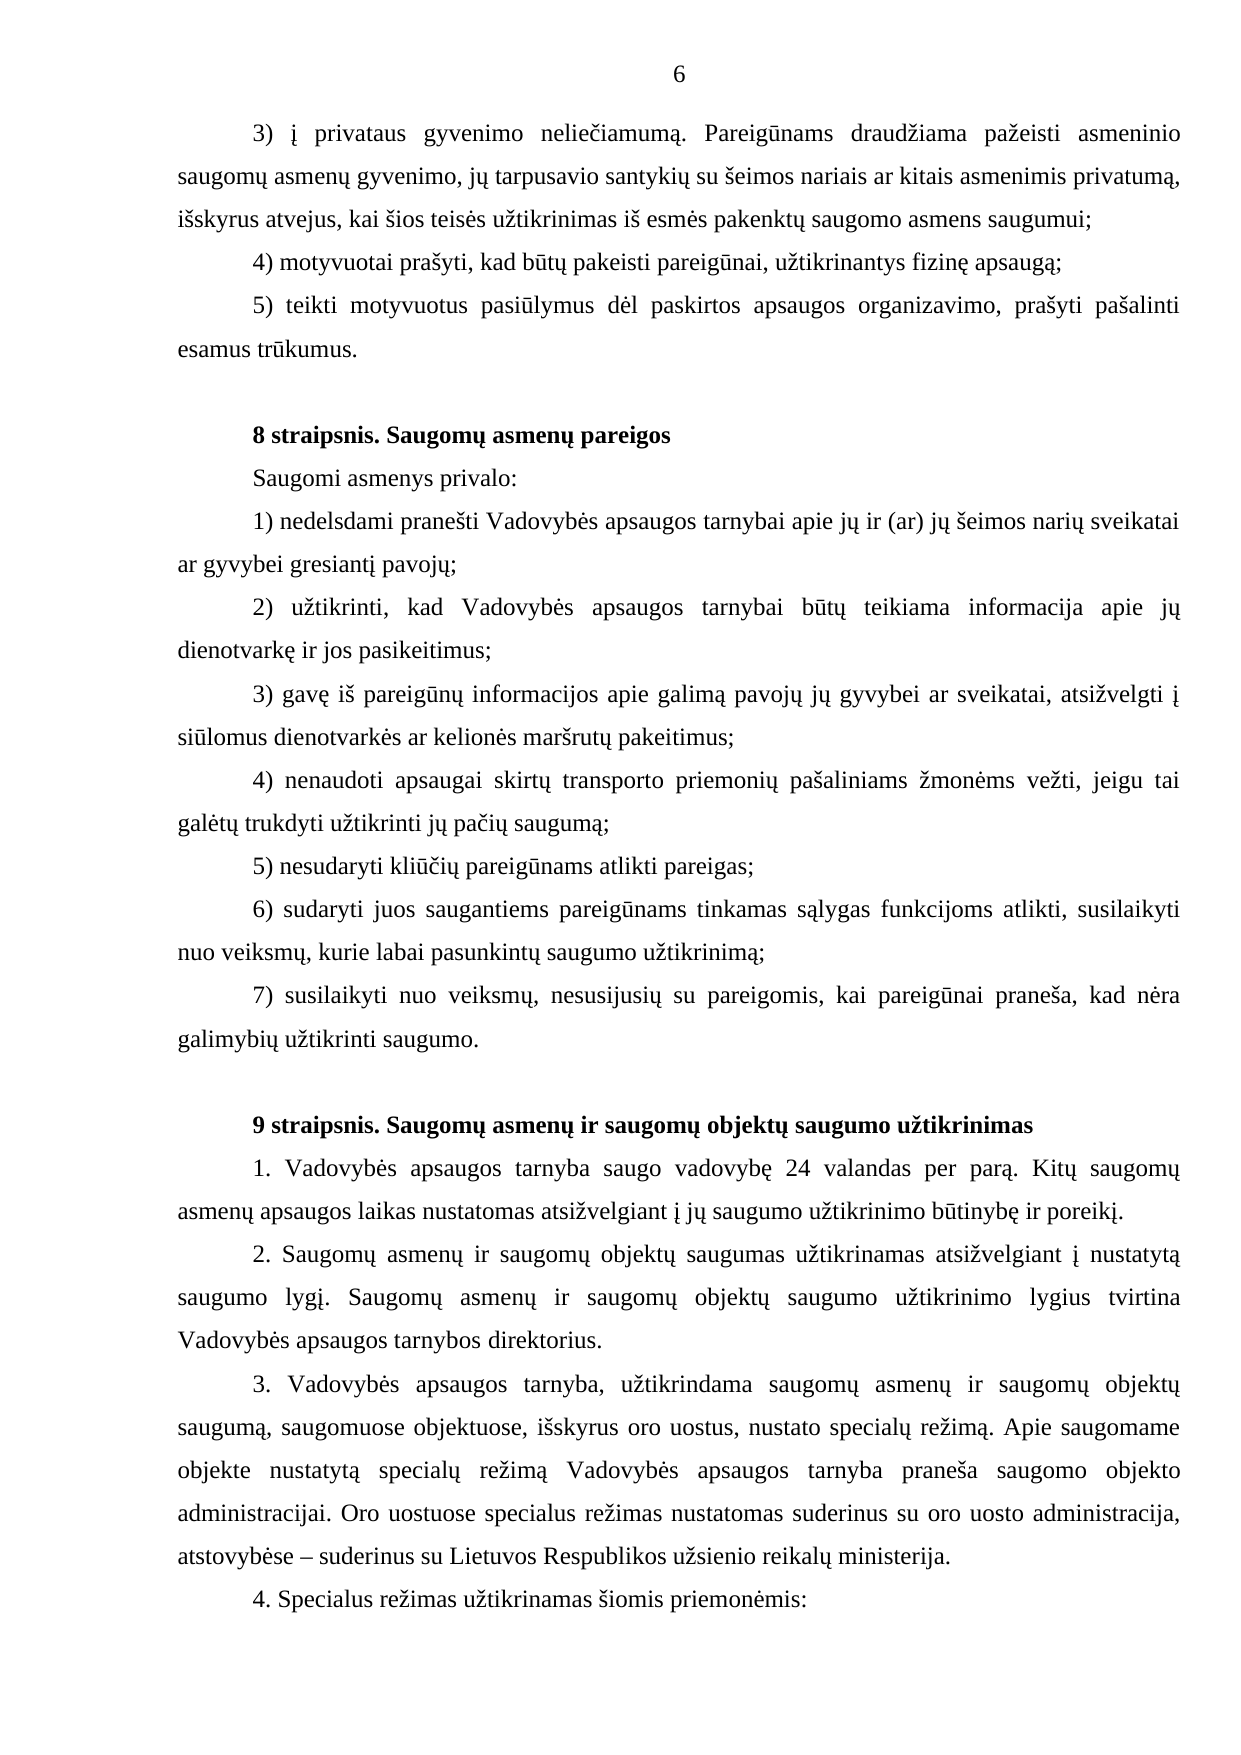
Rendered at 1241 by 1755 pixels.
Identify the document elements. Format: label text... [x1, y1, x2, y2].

text 3) į privataus gyvenimo neliečiamumą. Pareigūnams draudžiama pažeisti asmeninio saugomų asmenų gyvenimo, jų tarpusavio santykių su šeimos nariais ar kitais asmenimis privatumą, išskyrus atvejus, kai šios teisės užtikrinimas iš esmės pakenktų saugomo asmens saugumui; [177, 118, 1181, 233]
text 3. Vadovybės apsaugos tarnyba, užtikrindama saugomų asmenų ir saugomų objektų saugumą, saugomuose objektuose, išskyrus oro uostus, nustato specialų režimą. Apie saugomame objekte nustatytą specialų režimą Vadovybės apsaugos tarnyba praneša saugomo objekto administracijai. Oro uostuose specialus režimas nustatomas suderinus su oro uosto administracija, atstovybėse – suderinus su Lietuvos Respublikos užsienio reikalų ministerija. [177, 1369, 1181, 1570]
text 9 straipsnis. Saugomų asmenų ir saugomų objektų saugumo užtikrinimas [177, 1110, 1181, 1139]
text 4. Specialus režimas užtikrinamas šiomis priemonėmis: [177, 1584, 1181, 1613]
text Saugomi asmenys privalo: [177, 463, 1181, 492]
text 7) susilaikyti nuo veiksmų, nesusijusių su pareigomis, kai pareigūnai praneša, kad nėra galimybių užtikrinti saugumo. [177, 981, 1181, 1052]
text 1. Vadovybės apsaugos tarnyba saugo vadovybę 24 valandas per parą. Kitų saugomų asmenų apsaugos laikas nustatomas atsižvelgiant į jų saugumo užtikrinimo būtinybę ir poreikį. [177, 1153, 1181, 1225]
text 5) teikti motyvuotus pasiūlymus dėl paskirtos apsaugos organizavimo, prašyti pašalinti esamus trūkumus. [177, 291, 1181, 362]
text 4) motyvuotai prašyti, kad būtų pakeisti pareigūnai, užtikrinantys fizinę apsaugą; [177, 247, 1181, 276]
text 4) nenaudoti apsaugai skirtų transporto priemonių pašaliniams žmonėms vežti, jeigu tai galėtų trukdyti užtikrinti jų pačių saugumą; [177, 765, 1181, 837]
text 2) užtikrinti, kad Vadovybės apsaugos tarnybai būtų teikiama informacija apie jų dienotvarkę ir jos pasikeitimus; [177, 592, 1181, 664]
text 6) sudaryti juos saugantiems pareigūnams tinkamas sąlygas funkcijoms atlikti, susilaikyti nuo veiksmų, kurie labai pasunkintų saugumo užtikrinimą; [177, 894, 1181, 966]
text 3) gavę iš pareigūnų informacijos apie galimą pavojų jų gyvybei ar sveikatai, atsižvelgti į siūlomus dienotvarkės ar kelionės maršrutų pakeitimus; [177, 679, 1181, 751]
text 5) nesudaryti kliūčių pareigūnams atlikti pareigas; [177, 851, 1181, 880]
text 1) nedelsdami pranešti Vadovybės apsaugos tarnybai apie jų ir (ar) jų šeimos narių sveikatai ar gyvybei gresiantį pavojų; [177, 506, 1181, 578]
text 2. Saugomų asmenų ir saugomų objektų saugumas užtikrinamas atsižvelgiant į nustatytą saugumo lygį. Saugomų asmenų ir saugomų objektų saugumo užtikrinimo lygius tvirtina Vadovybės apsaugos tarnybos direktorius. [177, 1239, 1181, 1354]
text 8 straipsnis. Saugomų asmenų pareigos [177, 420, 1181, 449]
